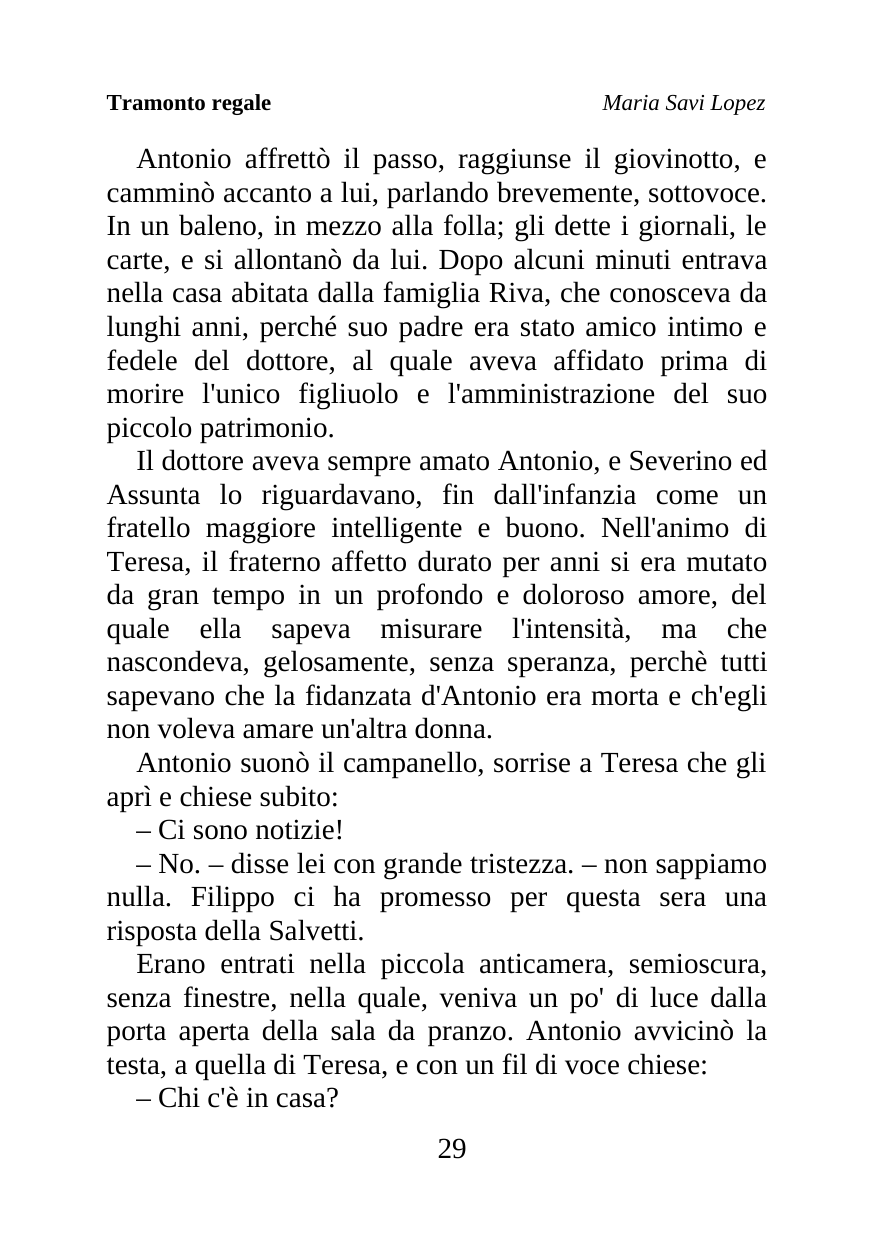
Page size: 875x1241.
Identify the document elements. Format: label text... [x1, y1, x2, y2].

text Il dottore aveva sempre amato Antonio, e Severino ed Assunta lo riguardavano, fin dall'infanzia come un fratello maggiore intelligente e buono. Nell'animo di Teresa, il fraterno affetto durato per anni si era mutato da gran tempo in un profondo e doloroso amore, del quale ella sapeva misurare l'intensità, ma che nascondeva, gelosamente, senza speranza, perchè tutti sapevano che la fidanzata d'Antonio era morta e ch'egli non voleva amare un'altra donna. [106, 443, 768, 745]
text – Chi c'è in casa? [106, 1081, 768, 1114]
text Erano entrati nella piccola anticamera, semioscura, senza finestre, nella quale, veniva un po' di luce dalla porta aperta della sala da pranzo. Antonio avvicinò la testa, a quella di Teresa, e con un fil di voce chiese: [106, 946, 768, 1081]
text Antonio suonò il campanello, sorrise a Teresa che gli aprì e chiese subito: [106, 745, 768, 812]
text – Ci sono notizie! [106, 812, 768, 846]
text Antonio affrettò il passo, raggiunse il giovinotto, e camminò accanto a lui, parlando brevemente, sottovoce. In un baleno, in mezzo alla folla; gli dette i giornali, le carte, e si allontanò da lui. Dopo alcuni minuti entrava nella casa abitata dalla famiglia Riva, che conosceva da lunghi anni, perché suo padre era stato amico intimo e fedele del dottore, al quale aveva affidato prima di morire l'unico figliuolo e l'amministrazione del suo piccolo patrimonio. [106, 141, 768, 443]
text – No. – disse lei con grande tristezza. – non sappiamo nulla. Filippo ci ha promesso per questa sera una risposta della Salvetti. [106, 846, 768, 946]
